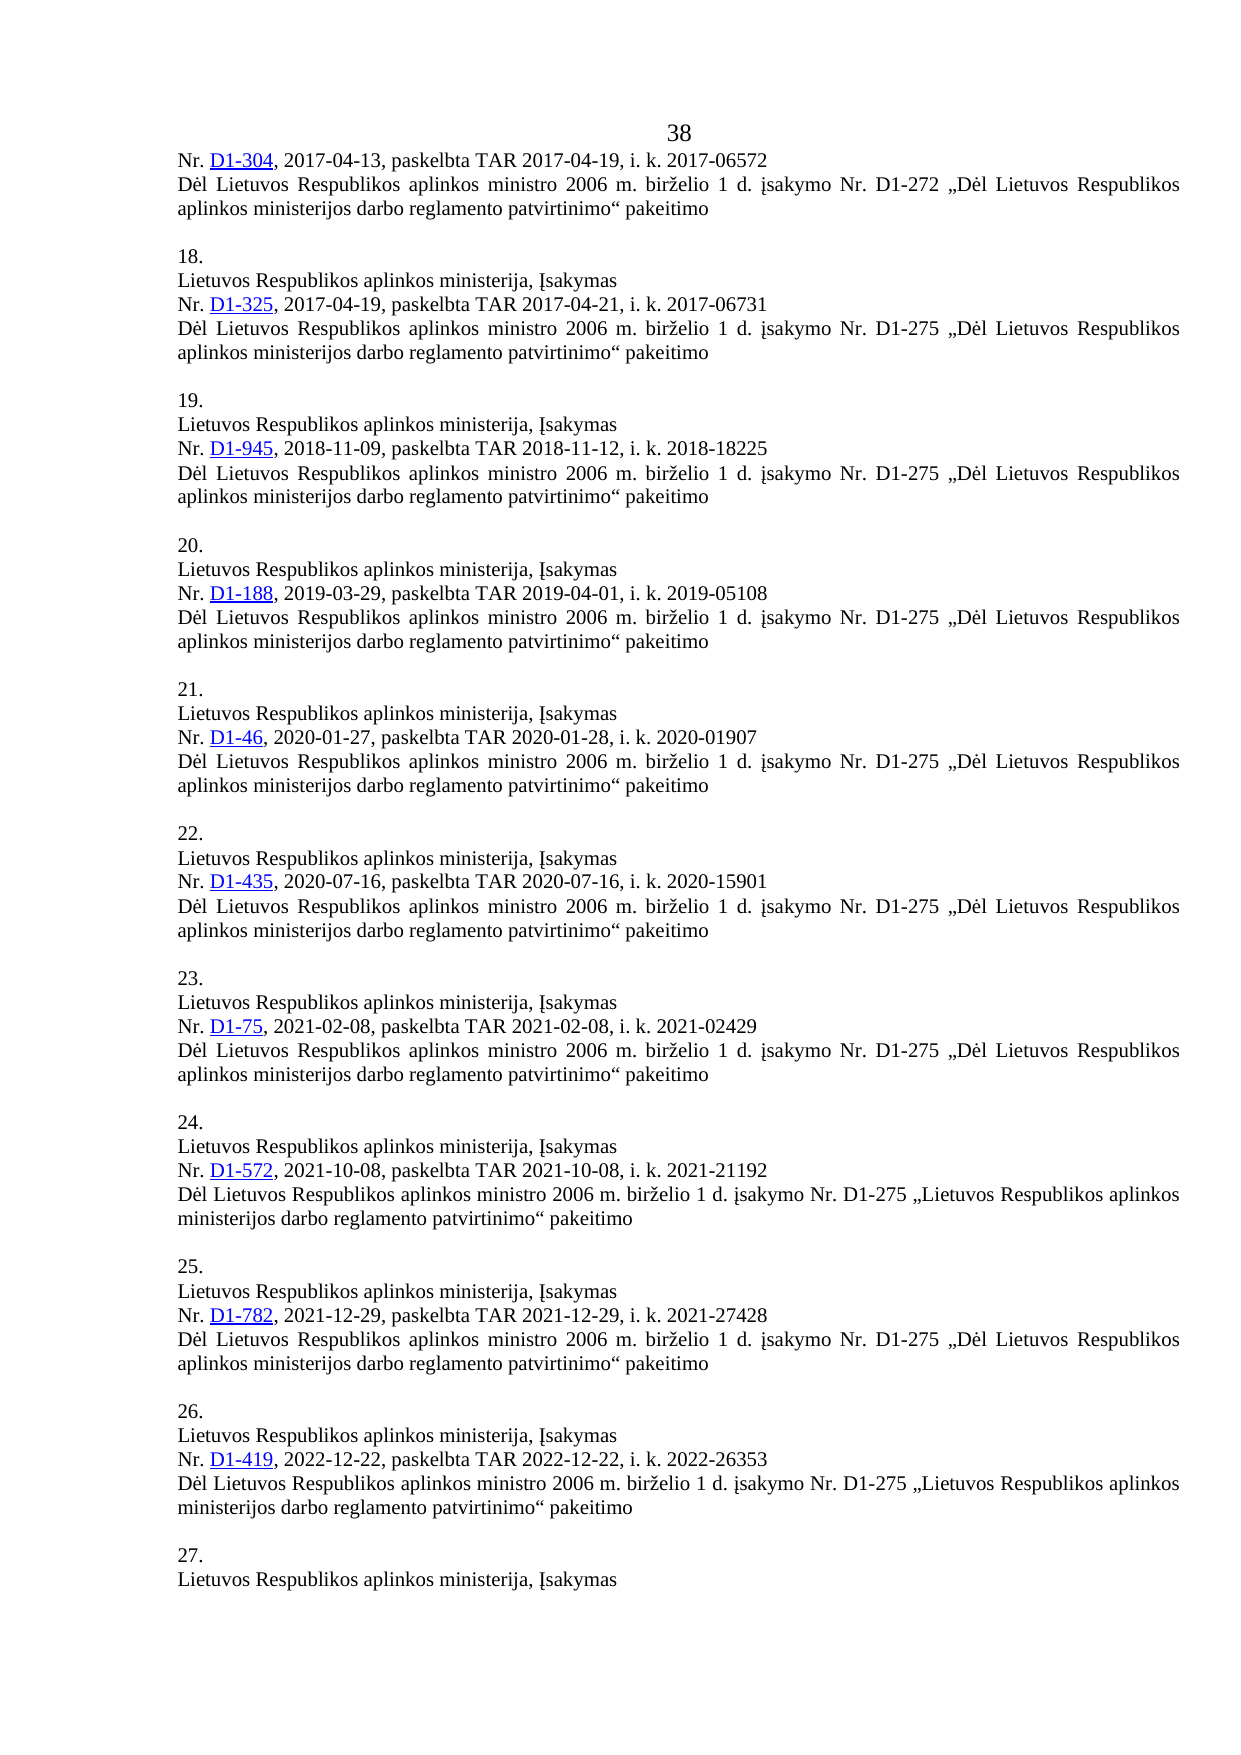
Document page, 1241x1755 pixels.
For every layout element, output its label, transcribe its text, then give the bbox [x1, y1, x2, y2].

text 22. [177, 821, 1181, 845]
text Nr. D1-945, 2018-11-09, paskelbta TAR 2018-11-12, i. k. 2018-18225 [177, 436, 1181, 460]
text Lietuvos Respublikos aplinkos ministerija, Įsakymas [177, 990, 1181, 1014]
text Dėl Lietuvos Respublikos aplinkos ministro 2006 m. birželio 1 d. įsakymo Nr. D1-275 „Dėl Lietuvos Respublikos aplinkos ministerijos darbo reglamento patvirtinimo“ pakeitimo [177, 316, 1181, 364]
text Nr. D1-435, 2020-07-16, paskelbta TAR 2020-07-16, i. k. 2020-15901 [177, 869, 1181, 893]
text Lietuvos Respublikos aplinkos ministerija, Įsakymas [177, 412, 1181, 436]
text 24. [177, 1110, 1181, 1134]
text Dėl Lietuvos Respublikos aplinkos ministro 2006 m. birželio 1 d. įsakymo Nr. D1-275 „Dėl Lietuvos Respublikos aplinkos ministerijos darbo reglamento patvirtinimo“ pakeitimo [177, 893, 1181, 942]
text Lietuvos Respublikos aplinkos ministerija, Įsakymas [177, 268, 1181, 292]
text Dėl Lietuvos Respublikos aplinkos ministro 2006 m. birželio 1 d. įsakymo Nr. D1-275 „Dėl Lietuvos Respublikos aplinkos ministerijos darbo reglamento patvirtinimo“ pakeitimo [177, 605, 1181, 653]
text Dėl Lietuvos Respublikos aplinkos ministro 2006 m. birželio 1 d. įsakymo Nr. D1-275 „Dėl Lietuvos Respublikos aplinkos ministerijos darbo reglamento patvirtinimo“ pakeitimo [177, 749, 1181, 797]
text Nr. D1-572, 2021-10-08, paskelbta TAR 2021-10-08, i. k. 2021-21192 [177, 1158, 1181, 1182]
text Nr. D1-188, 2019-03-29, paskelbta TAR 2019-04-01, i. k. 2019-05108 [177, 581, 1181, 605]
text 19. [177, 388, 1181, 412]
text Nr. D1-46, 2020-01-27, paskelbta TAR 2020-01-28, i. k. 2020-01907 [177, 725, 1181, 749]
text Lietuvos Respublikos aplinkos ministerija, Įsakymas [177, 701, 1181, 725]
text Dėl Lietuvos Respublikos aplinkos ministro 2006 m. birželio 1 d. įsakymo Nr. D1-272 „Dėl Lietuvos Respublikos aplinkos ministerijos darbo reglamento patvirtinimo“ pakeitimo [177, 172, 1181, 220]
text Nr. D1-304, 2017-04-13, paskelbta TAR 2017-04-19, i. k. 2017-06572 [177, 148, 1181, 172]
text 25. [177, 1254, 1181, 1278]
text Dėl Lietuvos Respublikos aplinkos ministro 2006 m. birželio 1 d. įsakymo Nr. D1-275 „Dėl Lietuvos Respublikos aplinkos ministerijos darbo reglamento patvirtinimo“ pakeitimo [177, 460, 1181, 508]
text Lietuvos Respublikos aplinkos ministerija, Įsakymas [177, 1423, 1181, 1447]
text Lietuvos Respublikos aplinkos ministerija, Įsakymas [177, 1134, 1181, 1158]
text 27. [177, 1543, 1181, 1567]
text Dėl Lietuvos Respublikos aplinkos ministro 2006 m. birželio 1 d. įsakymo Nr. D1-275 „Dėl Lietuvos Respublikos aplinkos ministerijos darbo reglamento patvirtinimo“ pakeitimo [177, 1327, 1181, 1375]
text Lietuvos Respublikos aplinkos ministerija, Įsakymas [177, 1567, 1181, 1591]
text Lietuvos Respublikos aplinkos ministerija, Įsakymas [177, 1278, 1181, 1303]
text Dėl Lietuvos Respublikos aplinkos ministro 2006 m. birželio 1 d. įsakymo Nr. D1-275 „Lietuvos Respublikos aplinkos ministerijos darbo reglamento patvirtinimo“ pakeitimo [177, 1471, 1181, 1519]
text Lietuvos Respublikos aplinkos ministerija, Įsakymas [177, 557, 1181, 581]
text Nr. D1-325, 2017-04-19, paskelbta TAR 2017-04-21, i. k. 2017-06731 [177, 292, 1181, 316]
text Nr. D1-419, 2022-12-22, paskelbta TAR 2022-12-22, i. k. 2022-26353 [177, 1447, 1181, 1471]
text Nr. D1-75, 2021-02-08, paskelbta TAR 2021-02-08, i. k. 2021-02429 [177, 1014, 1181, 1038]
text 18. [177, 244, 1181, 268]
text Dėl Lietuvos Respublikos aplinkos ministro 2006 m. birželio 1 d. įsakymo Nr. D1-275 „Lietuvos Respublikos aplinkos ministerijos darbo reglamento patvirtinimo“ pakeitimo [177, 1182, 1181, 1230]
text 21. [177, 677, 1181, 701]
text Dėl Lietuvos Respublikos aplinkos ministro 2006 m. birželio 1 d. įsakymo Nr. D1-275 „Dėl Lietuvos Respublikos aplinkos ministerijos darbo reglamento patvirtinimo“ pakeitimo [177, 1038, 1181, 1086]
text 26. [177, 1399, 1181, 1423]
text Nr. D1-782, 2021-12-29, paskelbta TAR 2021-12-29, i. k. 2021-27428 [177, 1303, 1181, 1327]
text Lietuvos Respublikos aplinkos ministerija, Įsakymas [177, 845, 1181, 869]
text 23. [177, 966, 1181, 990]
text 20. [177, 533, 1181, 557]
